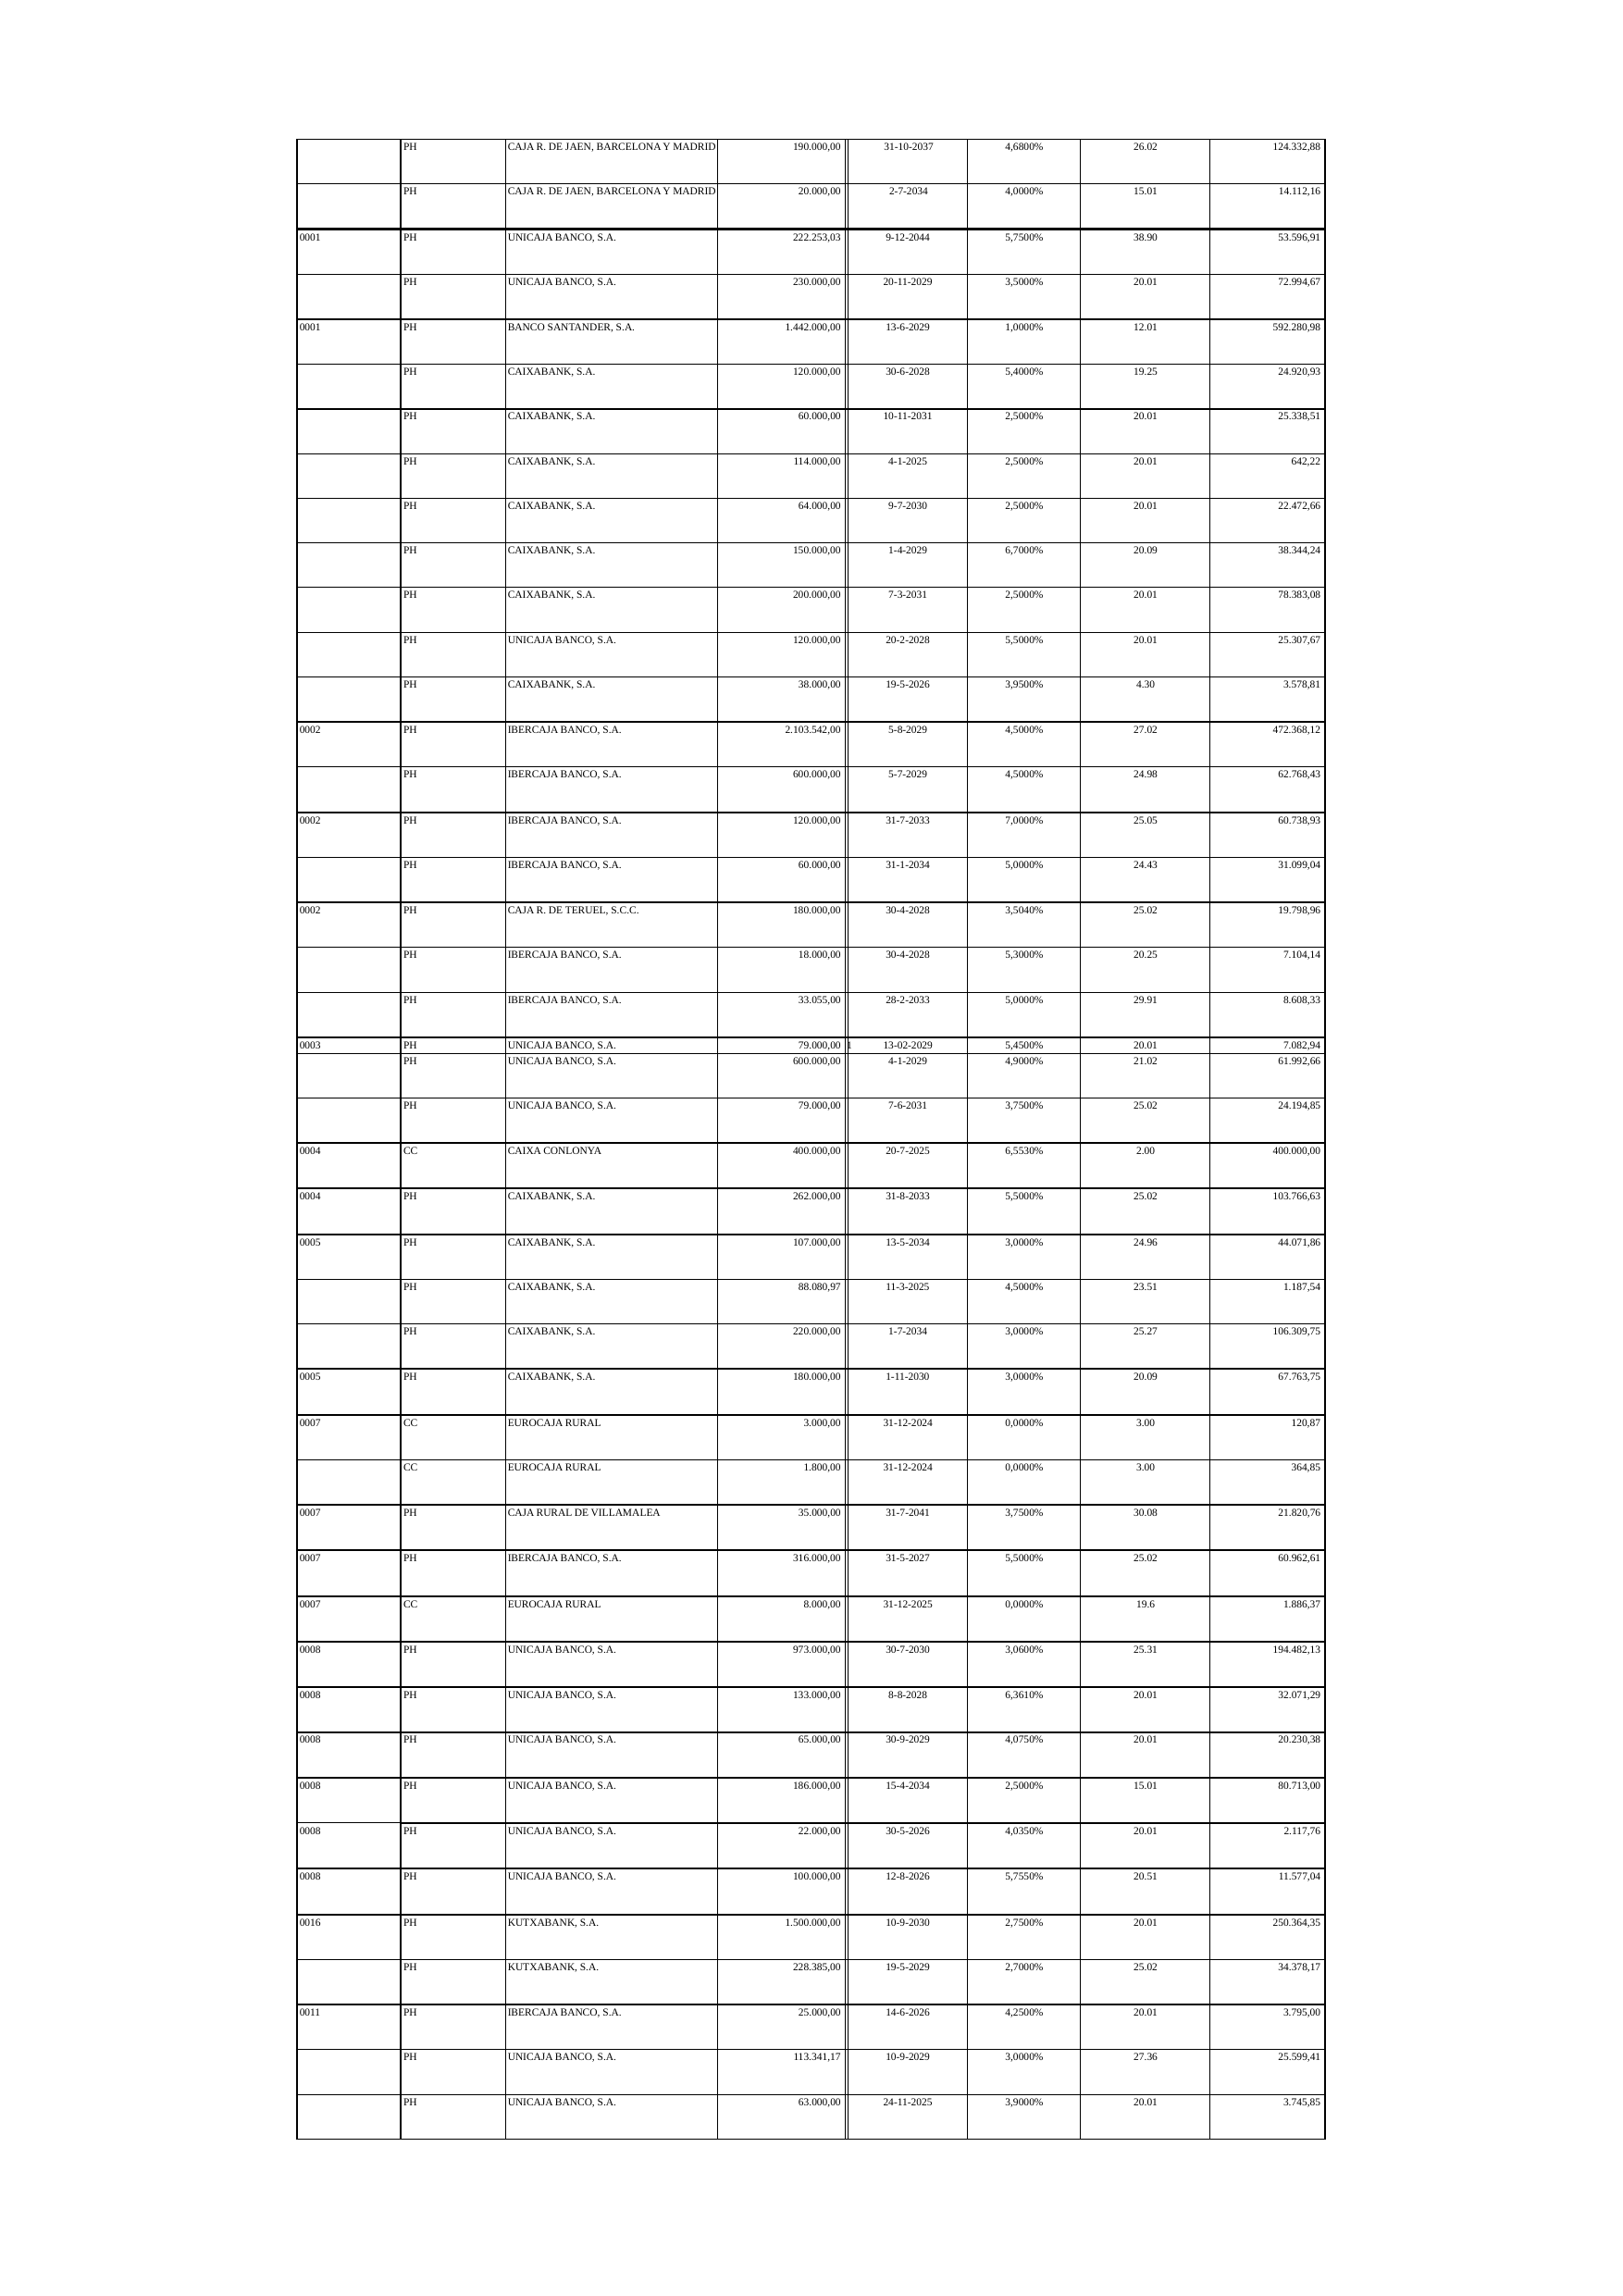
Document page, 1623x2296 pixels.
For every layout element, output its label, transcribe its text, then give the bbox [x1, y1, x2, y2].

table_cell [298, 1324, 400, 1368]
table_cell UNICAJA BANCO, S.A. [506, 633, 717, 676]
table_cell [298, 948, 400, 992]
table_cell 7.082,94 [1210, 1038, 1324, 1053]
table_cell 0007 [298, 1597, 400, 1641]
table_cell 33.055,00 [718, 993, 845, 1036]
table_cell PH [402, 948, 505, 992]
table_cell 400.000,00 [718, 1144, 845, 1187]
table_cell CAIXABANK, S.A. [506, 410, 717, 453]
table_cell CAIXABANK, S.A. [506, 365, 717, 408]
table_cell 180.000,00 [718, 1370, 845, 1414]
table_cell 15-4-2034 [868, 1779, 967, 1822]
table_cell 67.763,75 [1210, 1370, 1324, 1414]
table_cell PH [402, 2050, 505, 2093]
table_cell 13-6-2029 [868, 320, 967, 364]
table_cell 11-3-2025 [868, 1280, 967, 1323]
table_cell 10-9-2029 [868, 2050, 967, 2093]
table_cell 103.766,63 [1210, 1189, 1324, 1234]
table_cell [849, 1824, 868, 1868]
table_cell KUTXABANK, S.A. [506, 1916, 717, 1959]
table_cell 25.31 [1081, 1643, 1209, 1686]
table_cell 3.745,85 [1210, 2095, 1324, 2139]
table_cell 88.080,97 [718, 1280, 845, 1323]
table_cell UNICAJA BANCO, S.A. [506, 1779, 717, 1822]
table_cell [298, 1280, 400, 1323]
table_cell 194.482,13 [1210, 1643, 1324, 1686]
table_cell 4-1-2025 [868, 454, 967, 498]
table_cell 107.000,00 [718, 1235, 845, 1279]
table_cell 114.000,00 [718, 454, 845, 498]
table_cell 12.01 [1081, 320, 1209, 364]
table_cell 20.01 [1081, 275, 1209, 318]
table_cell 25.05 [1081, 813, 1209, 857]
table_cell 180.000,00 [718, 903, 845, 947]
table_cell 20-7-2025 [868, 1144, 967, 1187]
table_cell IBERCAJA BANCO, S.A. [506, 723, 717, 766]
table_cell 20.01 [1081, 2095, 1209, 2139]
table_cell 20.01 [1081, 1733, 1209, 1777]
table_cell 5,7500% [968, 230, 1080, 274]
table_cell 2,5000% [968, 499, 1080, 542]
table_cell 9-12-2044 [868, 230, 967, 274]
table_cell 3,0000% [968, 2050, 1080, 2093]
table_cell 592.280,98 [1210, 320, 1324, 364]
table_cell 0002 [298, 723, 400, 766]
table_cell [849, 1189, 868, 1234]
table_cell 27.36 [1081, 2050, 1209, 2093]
table_cell 1.442.000,00 [718, 320, 845, 364]
table_cell [849, 813, 868, 857]
table_cell 27.02 [1081, 723, 1209, 766]
table_cell 4,0350% [968, 1824, 1080, 1868]
table_cell 2,5000% [968, 454, 1080, 498]
table_cell 60.000,00 [718, 410, 845, 453]
table_cell [298, 275, 400, 318]
table_cell [849, 2095, 868, 2139]
table_cell [849, 230, 868, 274]
table_cell [849, 543, 868, 587]
table_cell 4,0000% [968, 184, 1080, 228]
table_cell 4,6800% [968, 140, 1080, 183]
table_cell 24.194,85 [1210, 1098, 1324, 1142]
table_cell PH [402, 1643, 505, 1686]
table_cell 2.117,76 [1210, 1824, 1324, 1868]
table_cell 31-12-2024 [868, 1416, 967, 1459]
table_cell 0008 [298, 1823, 400, 1868]
table_cell 20.01 [1081, 588, 1209, 632]
table_cell 31-7-2041 [868, 1506, 967, 1549]
table_cell CC [402, 1416, 505, 1459]
table_cell 44.071,86 [1210, 1235, 1324, 1279]
table_cell 25.000,00 [718, 2005, 845, 2049]
table_cell 120,87 [1210, 1416, 1324, 1459]
table_cell [849, 1869, 868, 1913]
table_cell [298, 2050, 400, 2093]
table_cell [849, 993, 868, 1036]
table_cell 3,9500% [968, 677, 1080, 721]
table_cell 0003 [298, 1038, 400, 1053]
table_cell 24.43 [1081, 858, 1209, 901]
table_cell CAJA RURAL DE VILLAMALEA [506, 1506, 717, 1549]
table_cell [849, 588, 868, 632]
table_cell [849, 184, 868, 228]
table_cell [849, 2050, 868, 2093]
table_cell 190.000,00 [718, 140, 845, 183]
table_cell 2,5000% [968, 1779, 1080, 1822]
table_cell PH [402, 1916, 505, 1959]
table_cell 31.099,04 [1210, 858, 1324, 901]
table_cell 3,0000% [968, 1235, 1080, 1279]
table_cell 31-7-2033 [868, 813, 967, 857]
table_cell 0001 [298, 320, 400, 364]
table_cell UNICAJA BANCO, S.A. [506, 275, 717, 318]
table_cell PH [402, 365, 505, 408]
table_cell PH [402, 320, 505, 364]
table_cell 20.01 [1081, 499, 1209, 542]
table_cell 113.341,17 [718, 2050, 845, 2093]
table_cell PH [402, 677, 505, 721]
table_cell PH [402, 230, 505, 274]
table_cell 20.01 [1081, 410, 1209, 453]
table_cell CAIXABANK, S.A. [506, 677, 717, 721]
table_cell 25.27 [1081, 1324, 1209, 1368]
table_cell 5,0000% [968, 858, 1080, 901]
table_cell 80.713,00 [1210, 1779, 1324, 1822]
table_cell [849, 1916, 868, 1959]
table_cell 0008 [298, 1869, 400, 1913]
table_cell 30-4-2028 [868, 903, 967, 947]
table_cell [298, 858, 400, 901]
table_cell 0004 [298, 1189, 400, 1234]
table_cell 24.96 [1081, 1235, 1209, 1279]
table_cell UNICAJA BANCO, S.A. [506, 2050, 717, 2093]
table_cell 5,5000% [968, 633, 1080, 676]
table_cell 2,7000% [968, 1960, 1080, 2004]
table_cell [849, 767, 868, 812]
table_cell PH [402, 1038, 505, 1053]
table_cell UNICAJA BANCO, S.A. [506, 1643, 717, 1686]
table_cell KUTXABANK, S.A. [506, 1960, 717, 2004]
table_cell 4,5000% [968, 767, 1080, 812]
table_cell PH [402, 588, 505, 632]
table_cell 3.00 [1081, 1460, 1209, 1504]
table_cell 0008 [298, 1688, 400, 1731]
table_cell 20.230,38 [1210, 1733, 1324, 1777]
table_cell [849, 677, 868, 721]
table_cell 186.000,00 [718, 1779, 845, 1822]
table_cell PH [402, 633, 505, 676]
table_cell 63.000,00 [718, 2095, 845, 2139]
table_cell 21.820,76 [1210, 1506, 1324, 1549]
table_cell [298, 499, 400, 542]
table_cell [298, 588, 400, 632]
table_cell 20.01 [1081, 454, 1209, 498]
table_cell IBERCAJA BANCO, S.A. [506, 993, 717, 1036]
table_cell PH [402, 1824, 505, 1868]
table_cell 5-8-2029 [868, 723, 967, 766]
table_cell 35.000,00 [718, 1506, 845, 1549]
table_cell [849, 454, 868, 498]
table_cell 30-4-2028 [868, 948, 967, 992]
table_cell 25.02 [1081, 903, 1209, 947]
table_cell CAJA R. DE TERUEL, S.C.C. [506, 903, 717, 947]
table_cell 60.738,93 [1210, 813, 1324, 857]
table_cell 1.886,37 [1210, 1597, 1324, 1641]
table_cell 20.09 [1081, 543, 1209, 587]
table_cell PH [402, 1688, 505, 1731]
table_cell PH [402, 184, 505, 228]
table_cell 4,2500% [968, 2005, 1080, 2049]
table_cell 25.338,51 [1210, 410, 1324, 453]
table_cell 20.25 [1081, 948, 1209, 992]
table_cell 3.000,00 [718, 1416, 845, 1459]
table_cell CAJA R. DE JAEN, BARCELONA Y MADRID [506, 184, 717, 228]
table_cell PH [402, 454, 505, 498]
table_cell [849, 1280, 868, 1323]
table_cell 62.768,43 [1210, 767, 1324, 812]
table_cell CC [402, 1597, 505, 1641]
table_cell PH [402, 1960, 505, 2004]
table_cell 5,7550% [968, 1869, 1080, 1913]
table_cell PH [402, 858, 505, 901]
table_cell [849, 1416, 868, 1459]
table_cell CAIXABANK, S.A. [506, 1370, 717, 1414]
table_cell 1.500.000,00 [718, 1916, 845, 1959]
table_cell 0008 [298, 1733, 400, 1777]
table_cell CAIXABANK, S.A. [506, 1324, 717, 1368]
table_cell UNICAJA BANCO, S.A. [506, 1054, 717, 1098]
table_cell 20.01 [1081, 633, 1209, 676]
table_cell 53.596,91 [1210, 230, 1324, 274]
table_cell PH [402, 2005, 505, 2049]
table_cell 78.383,08 [1210, 588, 1324, 632]
table_cell 20.09 [1081, 1370, 1209, 1414]
table_cell 14.112,16 [1210, 184, 1324, 228]
table_cell 222.253,03 [718, 230, 845, 274]
table_cell 0002 [298, 813, 400, 857]
table_cell 0008 [298, 1643, 400, 1686]
table_cell PH [402, 1869, 505, 1913]
table_cell 15.01 [1081, 1779, 1209, 1822]
table_cell [849, 1733, 868, 1777]
table_cell EUROCAJA RURAL [506, 1416, 717, 1459]
table_cell 5,5000% [968, 1551, 1080, 1595]
table_cell 60.000,00 [718, 858, 845, 901]
table_cell [849, 1506, 868, 1549]
table_cell 13-5-2034 [868, 1235, 967, 1279]
table_cell CAIXABANK, S.A. [506, 543, 717, 587]
table_cell 25.02 [1081, 1960, 1209, 2004]
table_cell PH [402, 993, 505, 1036]
table_cell PH [402, 767, 505, 812]
table_cell 120.000,00 [718, 365, 845, 408]
table_cell [298, 140, 400, 183]
table_cell 1 [849, 1038, 868, 1053]
table_cell 24.98 [1081, 767, 1209, 812]
table_cell UNICAJA BANCO, S.A. [506, 1038, 717, 1053]
table_cell UNICAJA BANCO, S.A. [506, 1098, 717, 1142]
table_cell 34.378,17 [1210, 1960, 1324, 2004]
table_cell 0002 [298, 903, 400, 947]
table_cell PH [402, 1779, 505, 1822]
table_cell 106.309,75 [1210, 1324, 1324, 1368]
table_cell [298, 454, 400, 498]
table_cell [849, 1054, 868, 1098]
table_cell 6,7000% [968, 543, 1080, 587]
table_cell 61.992,66 [1210, 1054, 1324, 1098]
table_cell 20.51 [1081, 1869, 1209, 1913]
table_cell EUROCAJA RURAL [506, 1597, 717, 1641]
table_cell UNICAJA BANCO, S.A. [506, 1688, 717, 1731]
table_cell 3,9000% [968, 2095, 1080, 2139]
table_cell PH [402, 1733, 505, 1777]
table_cell 0,0000% [968, 1460, 1080, 1504]
table_cell PH [402, 543, 505, 587]
table_cell 13-02-2029 [868, 1038, 967, 1053]
table_cell EUROCAJA RURAL [506, 1460, 717, 1504]
table_cell PH [402, 1370, 505, 1414]
table_cell 4,0750% [968, 1733, 1080, 1777]
table_cell [849, 320, 868, 364]
table_cell PH [402, 140, 505, 183]
table_cell 600.000,00 [718, 1054, 845, 1098]
table_cell 3,5040% [968, 903, 1080, 947]
table_cell UNICAJA BANCO, S.A. [506, 1824, 717, 1868]
table_cell [849, 948, 868, 992]
table_cell 8.000,00 [718, 1597, 845, 1641]
table_cell 22.000,00 [718, 1824, 845, 1868]
table_cell 25.02 [1081, 1551, 1209, 1595]
table_cell PH [402, 1551, 505, 1595]
table_cell [849, 1144, 868, 1187]
table_cell 30-9-2029 [868, 1733, 967, 1777]
table_cell IBERCAJA BANCO, S.A. [506, 858, 717, 901]
table_cell 19.798,96 [1210, 903, 1324, 947]
table_cell [849, 1960, 868, 2004]
table_cell 60.962,61 [1210, 1551, 1324, 1595]
table_cell [298, 410, 400, 453]
table_cell PH [402, 1189, 505, 1234]
table_cell 250.364,35 [1210, 1916, 1324, 1959]
table_cell UNICAJA BANCO, S.A. [506, 230, 717, 274]
table_cell 14-6-2026 [868, 2005, 967, 2049]
table_cell [849, 903, 868, 947]
table_cell 3.578,81 [1210, 677, 1324, 721]
table_cell 7-6-2031 [868, 1098, 967, 1142]
table_cell CAIXABANK, S.A. [506, 454, 717, 498]
table_cell 100.000,00 [718, 1869, 845, 1913]
table_cell [298, 1460, 400, 1504]
table_cell 31-1-2034 [868, 858, 967, 901]
table_cell 150.000,00 [718, 543, 845, 587]
table_cell 124.332,88 [1210, 140, 1324, 183]
table_cell 20.01 [1081, 1916, 1209, 1959]
table_cell 3,0000% [968, 1370, 1080, 1414]
table_cell 3.00 [1081, 1416, 1209, 1459]
table_cell 3,0000% [968, 1324, 1080, 1368]
table_cell 0008 [298, 1779, 400, 1822]
table_cell 31-12-2025 [868, 1597, 967, 1641]
table_cell PH [402, 813, 505, 857]
table_cell 38.000,00 [718, 677, 845, 721]
table_cell 0004 [298, 1144, 400, 1187]
table_cell 228.385,00 [718, 1960, 845, 2004]
table_cell 5,4000% [968, 365, 1080, 408]
table_cell [298, 767, 400, 812]
table_cell [849, 275, 868, 318]
table_cell 19-5-2029 [868, 1960, 967, 2004]
table_cell 32.071,29 [1210, 1688, 1324, 1731]
table_cell 11.577,04 [1210, 1869, 1324, 1913]
table_cell [849, 2005, 868, 2049]
table_cell 6,3610% [968, 1688, 1080, 1731]
table_cell 230.000,00 [718, 275, 845, 318]
table_cell 3.795,00 [1210, 2005, 1324, 2049]
table_cell PH [402, 1235, 505, 1279]
table_cell 364,85 [1210, 1460, 1324, 1504]
table_cell [849, 410, 868, 453]
table_cell 4.30 [1081, 677, 1209, 721]
table_cell [298, 1054, 400, 1098]
table_cell 64.000,00 [718, 499, 845, 542]
table_cell CC [402, 1460, 505, 1504]
table_cell 23.51 [1081, 1280, 1209, 1323]
table_cell [849, 1460, 868, 1504]
table_cell UNICAJA BANCO, S.A. [506, 1733, 717, 1777]
table_cell [849, 858, 868, 901]
table_cell 0005 [298, 1370, 400, 1414]
table_cell CAIXA CONLONYA [506, 1144, 717, 1187]
table_cell 20.000,00 [718, 184, 845, 228]
table_cell PH [402, 2095, 505, 2139]
table_cell 400.000,00 [1210, 1144, 1324, 1187]
table_cell 472.368,12 [1210, 723, 1324, 766]
table_cell [849, 1324, 868, 1368]
table_cell 200.000,00 [718, 588, 845, 632]
table_cell 0011 [298, 2005, 400, 2049]
table_cell 0005 [298, 1235, 400, 1279]
table_cell 30-7-2030 [868, 1643, 967, 1686]
table_cell [298, 2095, 400, 2139]
table_cell [298, 1098, 400, 1142]
table_cell [849, 1688, 868, 1731]
table_cell 20.01 [1081, 1688, 1209, 1731]
table_cell 1.800,00 [718, 1460, 845, 1504]
table_cell 1,0000% [968, 320, 1080, 364]
table_cell 2.00 [1081, 1144, 1209, 1187]
table_cell CAIXABANK, S.A. [506, 1189, 717, 1234]
table_cell 0,0000% [968, 1597, 1080, 1641]
table_cell 5-7-2029 [868, 767, 967, 812]
table_cell 4-1-2029 [868, 1054, 967, 1098]
table_cell [298, 993, 400, 1036]
table_cell 6,5530% [968, 1144, 1080, 1187]
table_cell 0007 [298, 1506, 400, 1549]
table_cell 38.90 [1081, 230, 1209, 274]
table_cell CC [402, 1144, 505, 1187]
table_cell 120.000,00 [718, 633, 845, 676]
table_cell [849, 1098, 868, 1142]
table_cell PH [402, 1054, 505, 1098]
table_cell 5,3000% [968, 948, 1080, 992]
table_cell 24.920,93 [1210, 365, 1324, 408]
table_cell CAIXABANK, S.A. [506, 1235, 717, 1279]
table_cell 31-8-2033 [868, 1189, 967, 1234]
table_cell 2.103.542,00 [718, 723, 845, 766]
table_cell 10-11-2031 [868, 410, 967, 453]
table_cell 3,5000% [968, 275, 1080, 318]
table_cell [298, 1960, 400, 2004]
table_cell 3,0600% [968, 1643, 1080, 1686]
table_cell 20.01 [1081, 1824, 1209, 1868]
table_cell 8.608,33 [1210, 993, 1324, 1036]
table_cell 0007 [298, 1551, 400, 1595]
table_cell [298, 633, 400, 676]
table_cell 5,0000% [968, 993, 1080, 1036]
table_cell [298, 543, 400, 587]
table_cell 25.307,67 [1210, 633, 1324, 676]
table_cell PH [402, 723, 505, 766]
table_cell 19.25 [1081, 365, 1209, 408]
table_cell 25.02 [1081, 1189, 1209, 1234]
table_cell 20.01 [1081, 2005, 1209, 2049]
table_cell 19-5-2026 [868, 677, 967, 721]
table_cell PH [402, 410, 505, 453]
table_cell 31-10-2037 [868, 140, 967, 183]
table_cell IBERCAJA BANCO, S.A. [506, 813, 717, 857]
table_cell 262.000,00 [718, 1189, 845, 1234]
table_cell IBERCAJA BANCO, S.A. [506, 1551, 717, 1595]
table_cell 4,5000% [968, 723, 1080, 766]
table_cell [849, 633, 868, 676]
table_cell [849, 1597, 868, 1641]
table_cell PH [402, 1506, 505, 1549]
table_cell PH [402, 1280, 505, 1323]
table_cell [849, 140, 868, 183]
table_cell 316.000,00 [718, 1551, 845, 1595]
table_cell 12-8-2026 [868, 1869, 967, 1913]
table_cell 133.000,00 [718, 1688, 845, 1731]
table_cell [849, 1643, 868, 1686]
table_cell 7,0000% [968, 813, 1080, 857]
table_cell BANCO SANTANDER, S.A. [506, 320, 717, 364]
table_cell 7.104,14 [1210, 948, 1324, 992]
table_cell [298, 184, 400, 228]
table_cell [849, 365, 868, 408]
table_cell 1-11-2030 [868, 1370, 967, 1414]
table_cell [298, 365, 400, 408]
table_cell 9-7-2030 [868, 499, 967, 542]
table_cell [298, 677, 400, 721]
table_cell [849, 499, 868, 542]
table_cell 79.000,00 [718, 1038, 845, 1053]
table_cell 2,5000% [968, 588, 1080, 632]
table_cell 10-9-2030 [868, 1916, 967, 1959]
table_cell 973.000,00 [718, 1643, 845, 1686]
table_cell PH [402, 1098, 505, 1142]
table_cell [849, 1551, 868, 1595]
table_cell 5,5000% [968, 1189, 1080, 1234]
table_cell 2-7-2034 [868, 184, 967, 228]
table_cell 25.599,41 [1210, 2050, 1324, 2093]
table_cell 19.6 [1081, 1597, 1209, 1641]
table_cell 21.02 [1081, 1054, 1209, 1098]
table_cell 20-2-2028 [868, 633, 967, 676]
table_cell 31-12-2024 [868, 1460, 967, 1504]
table_cell CAIXABANK, S.A. [506, 588, 717, 632]
table_cell 1-4-2029 [868, 543, 967, 587]
table_cell PH [402, 903, 505, 947]
table_cell IBERCAJA BANCO, S.A. [506, 2005, 717, 2049]
table_cell 642,22 [1210, 454, 1324, 498]
table_cell [849, 1235, 868, 1279]
table_cell [849, 1370, 868, 1414]
table_cell 0007 [298, 1416, 400, 1459]
table_cell 1-7-2034 [868, 1324, 967, 1368]
table_cell IBERCAJA BANCO, S.A. [506, 948, 717, 992]
table_cell 79.000,00 [718, 1098, 845, 1142]
table_cell 31-5-2027 [868, 1551, 967, 1595]
table_cell 15.01 [1081, 184, 1209, 228]
table_cell UNICAJA BANCO, S.A. [506, 1869, 717, 1913]
table_cell 30-6-2028 [868, 365, 967, 408]
table_cell 0016 [298, 1916, 400, 1959]
table_cell 22.472,66 [1210, 499, 1324, 542]
table_cell 220.000,00 [718, 1324, 845, 1368]
table_cell 20-11-2029 [868, 275, 967, 318]
table_cell [849, 1779, 868, 1822]
table_cell 4,5000% [968, 1280, 1080, 1323]
table_cell 26.02 [1081, 140, 1209, 183]
table_cell 20.01 [1081, 1038, 1209, 1053]
table_cell IBERCAJA BANCO, S.A. [506, 767, 717, 812]
table_cell PH [402, 499, 505, 542]
table_cell 2,7500% [968, 1916, 1080, 1959]
table_cell UNICAJA BANCO, S.A. [506, 2095, 717, 2139]
table_cell 2,5000% [968, 410, 1080, 453]
table_cell 3,7500% [968, 1098, 1080, 1142]
table_cell 3,7500% [968, 1506, 1080, 1549]
table_cell 24-11-2025 [868, 2095, 967, 2139]
table_cell 120.000,00 [718, 813, 845, 857]
table_cell 1.187,54 [1210, 1280, 1324, 1323]
table_cell 29.91 [1081, 993, 1209, 1036]
table_cell 72.994,67 [1210, 275, 1324, 318]
table_cell 600.000,00 [718, 767, 845, 812]
table_cell 18.000,00 [718, 948, 845, 992]
table_cell CAIXABANK, S.A. [506, 499, 717, 542]
table_cell 38.344,24 [1210, 543, 1324, 587]
table_cell 30-5-2026 [868, 1824, 967, 1868]
table_cell 0,0000% [968, 1416, 1080, 1459]
table_cell 7-3-2031 [868, 588, 967, 632]
table_cell 65.000,00 [718, 1733, 845, 1777]
table_cell 5,4500% [968, 1038, 1080, 1053]
table_cell CAJA R. DE JAEN, BARCELONA Y MADRID [506, 140, 717, 183]
table_cell [849, 723, 868, 766]
table_cell CAIXABANK, S.A. [506, 1280, 717, 1323]
table_cell 4,9000% [968, 1054, 1080, 1098]
table_cell 30.08 [1081, 1506, 1209, 1549]
table_cell 28-2-2033 [868, 993, 967, 1036]
table_cell 25.02 [1081, 1098, 1209, 1142]
table_cell 0001 [298, 230, 400, 274]
table_cell 8-8-2028 [868, 1688, 967, 1731]
table_cell PH [402, 275, 505, 318]
table_cell PH [402, 1324, 505, 1368]
